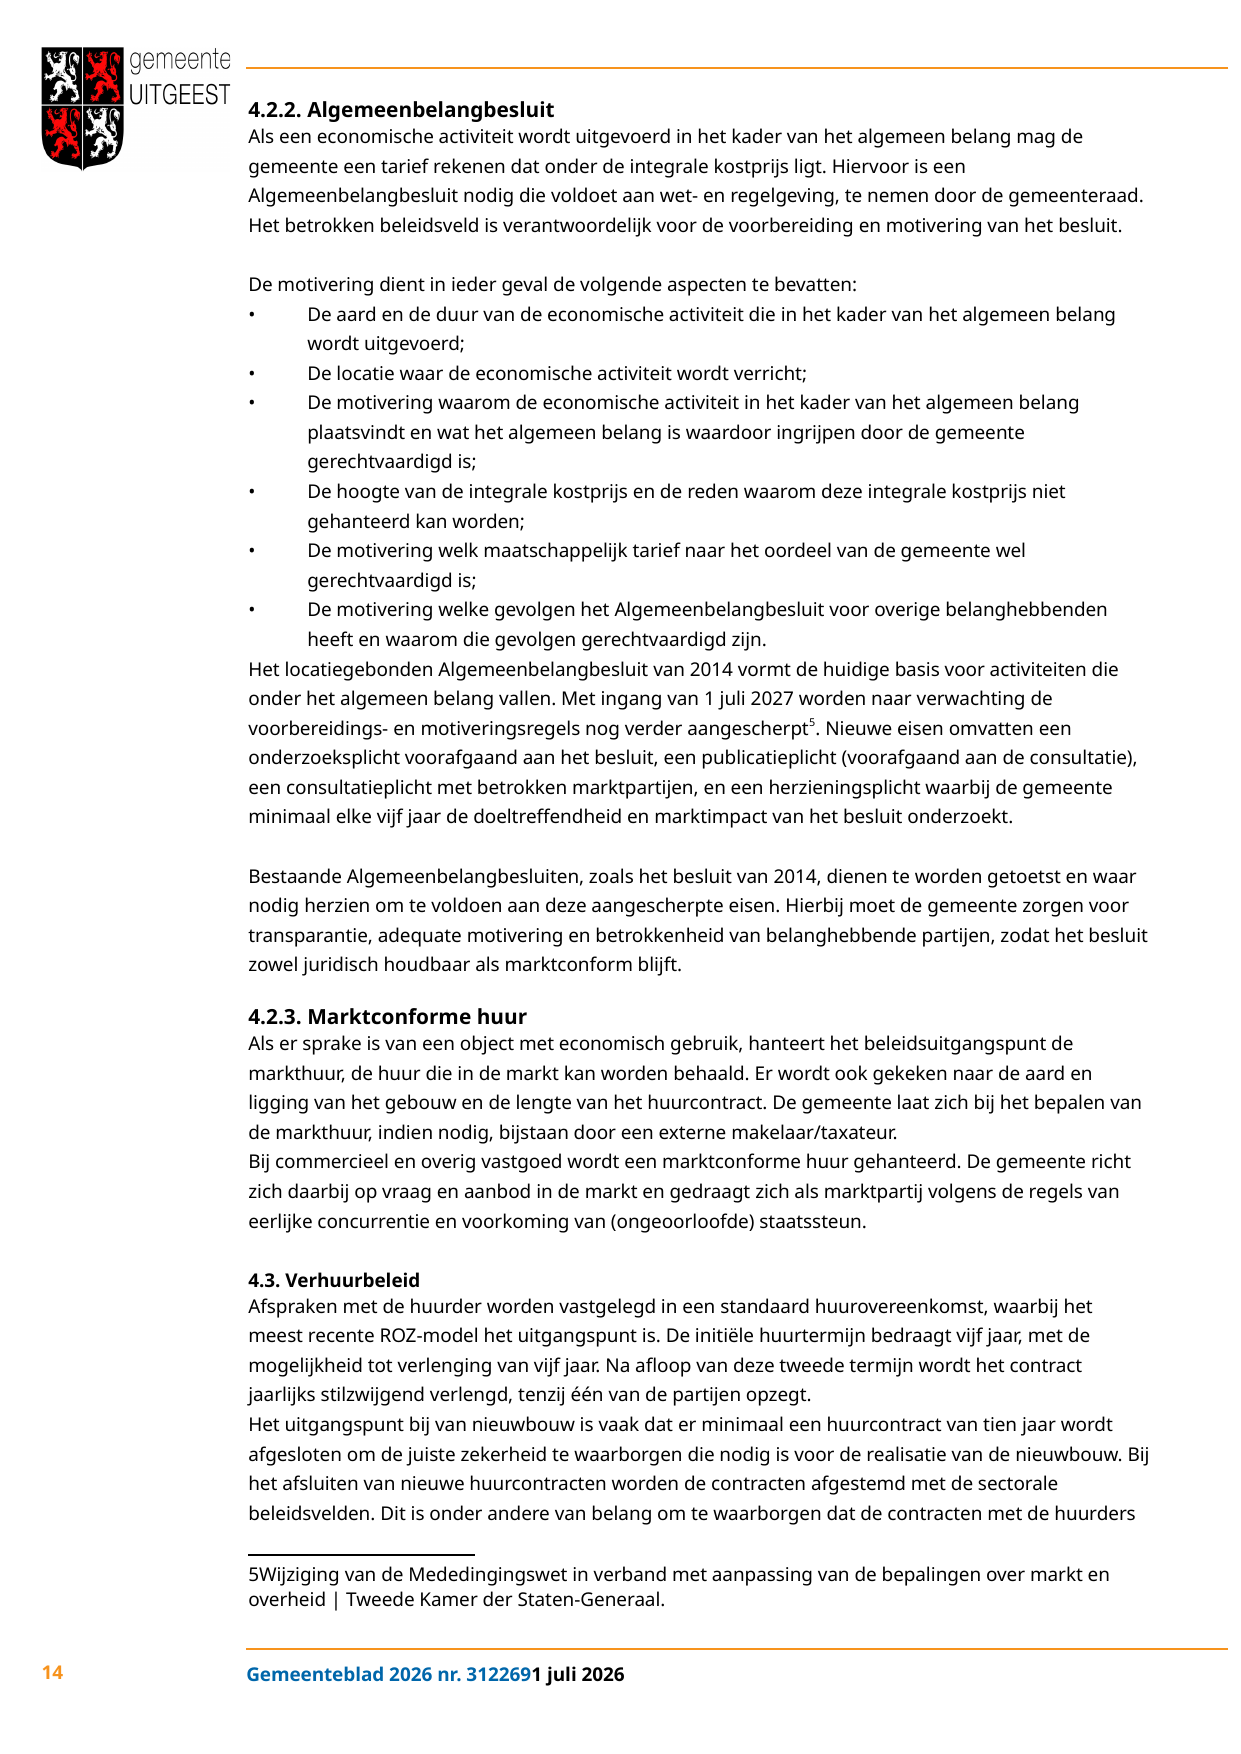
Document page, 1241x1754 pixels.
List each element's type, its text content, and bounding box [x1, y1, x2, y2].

text Afspraken met de huurder worden vastgelegd in een standaard huurovereenkomst, waarbij het meest recente ROZ-model het uitgangspunt is. De initiële huurtermijn bedraagt vijf jaar, met de mogelijkheid tot verlenging van vijf jaar. Na afloop van deze tweede termijn wordt het contract jaarlijks stilzwijgend verlengd, tenzij één van de partijen opzegt. [248, 1293, 1152, 1407]
list De motivering welk maatschappelijk tarief naar het oordeel van de gemeente wel gerechtvaardigd is; [248, 537, 1152, 593]
text 4.2.2. Algemeenbelangbesluit [248, 95, 1152, 123]
text Wijziging van de Mededingingswet in verband met aanpassing van de bepalingen over markt en overheid | Tweede Kamer der Staten-Generaal. [248, 1561, 1152, 1612]
text Bij commercieel en overig vastgoed wordt een marktconforme huur gehanteerd. De gemeente richt zich daarbij op vraag en aanbod in de markt en gedraagt zich als marktpartij volgens de regels van eerlijke concurrentie en voorkoming van (ongeoorloofde) staatssteun. [248, 1149, 1152, 1234]
list De hoogte van de integrale kostprijs en de reden waarom deze integrale kostprijs niet gehanteerd kan worden; [248, 478, 1152, 533]
text 4.2.3. Marktconforme huur [248, 1002, 1152, 1030]
list De motivering welke gevolgen het Algemeenbelangbesluit voor overige belanghebbenden heeft en waarom die gevolgen gerechtvaardigd zijn. [248, 597, 1152, 652]
text Als een economische activiteit wordt uitgevoerd in het kader van het algemeen belang mag de gemeente een tarief rekenen dat onder de integrale kostprijs ligt. Hiervoor is een Algemeenbelangbesluit nodig die voldoet aan wet- en regelgeving, te nemen door de gemeenteraad. Het betrokken beleidsveld is verantwoordelijk voor de voorbereiding en motivering van het besluit. [248, 123, 1152, 238]
text 4.3. Verhuurbeleid [248, 1267, 1152, 1293]
list De motivering waarom de economische activiteit in het kader van het algemeen belang plaatsvindt en wat het algemeen belang is waardoor ingrijpen door de gemeente gerechtvaardigd is; [248, 389, 1152, 474]
text Als er sprake is van een object met economisch gebruik, hanteert het beleidsuitgangspunt de markthuur, de huur die in de markt kan worden behaald. Er wordt ook gekeken naar de aard en ligging van het gebouw en de lengte van het huurcontract. De gemeente laat zich bij het bepalen van de markthuur, indien nodig, bijstaan door een externe makelaar/taxateur. [248, 1030, 1152, 1145]
list De aard en de duur van de economische activiteit die in het kader van het algemeen belang wordt uitgevoerd; [248, 301, 1152, 356]
text Bestaande Algemeenbelangbesluiten, zoals het besluit van 2014, dienen te worden getoetst en waar nodig herzien om te voldoen aan deze aangescherpte eisen. Hierbij moet de gemeente zorgen voor transparantie, adequate motivering en betrokkenheid van belanghebbende partijen, zodat het besluit zowel juridisch houdbaar als marktconform blijft. [248, 863, 1152, 977]
text Het uitgangspunt bij van nieuwbouw is vaak dat er minimaal een huurcontract van tien jaar wordt afgesloten om de juiste zekerheid te waarborgen die nodig is voor de realisatie van de nieuwbouw. Bij het afsluiten van nieuwe huurcontracten worden de contracten afgestemd met de sectorale beleidsvelden. Dit is onder andere van belang om te waarborgen dat de contracten met de huurders [248, 1411, 1152, 1526]
text Het locatiegebonden Algemeenbelangbesluit van 2014 vormt de huidige basis voor activiteiten die onder het algemeen belang vallen. Met ingang van 1 juli 2027 worden naar verwachting de voorbereidings- en motiveringsregels nog verder aangescherpt. Nieuwe eisen omvatten een onderzoeksplicht voorafgaand aan het besluit, een publicatieplicht (voorafgaand aan de consultatie), een consultatieplicht met betrokken marktpartijen, en een herzieningsplicht waarbij de gemeente minimaal elke vijf jaar de doeltreffendheid en marktimpact van het besluit onderzoekt. [248, 656, 1152, 829]
text De motivering dient in ieder geval de volgende aspecten te bevatten: [248, 271, 1152, 297]
picture [41, 47, 231, 172]
list De locatie waar de economische activiteit wordt verricht; [248, 360, 1152, 386]
